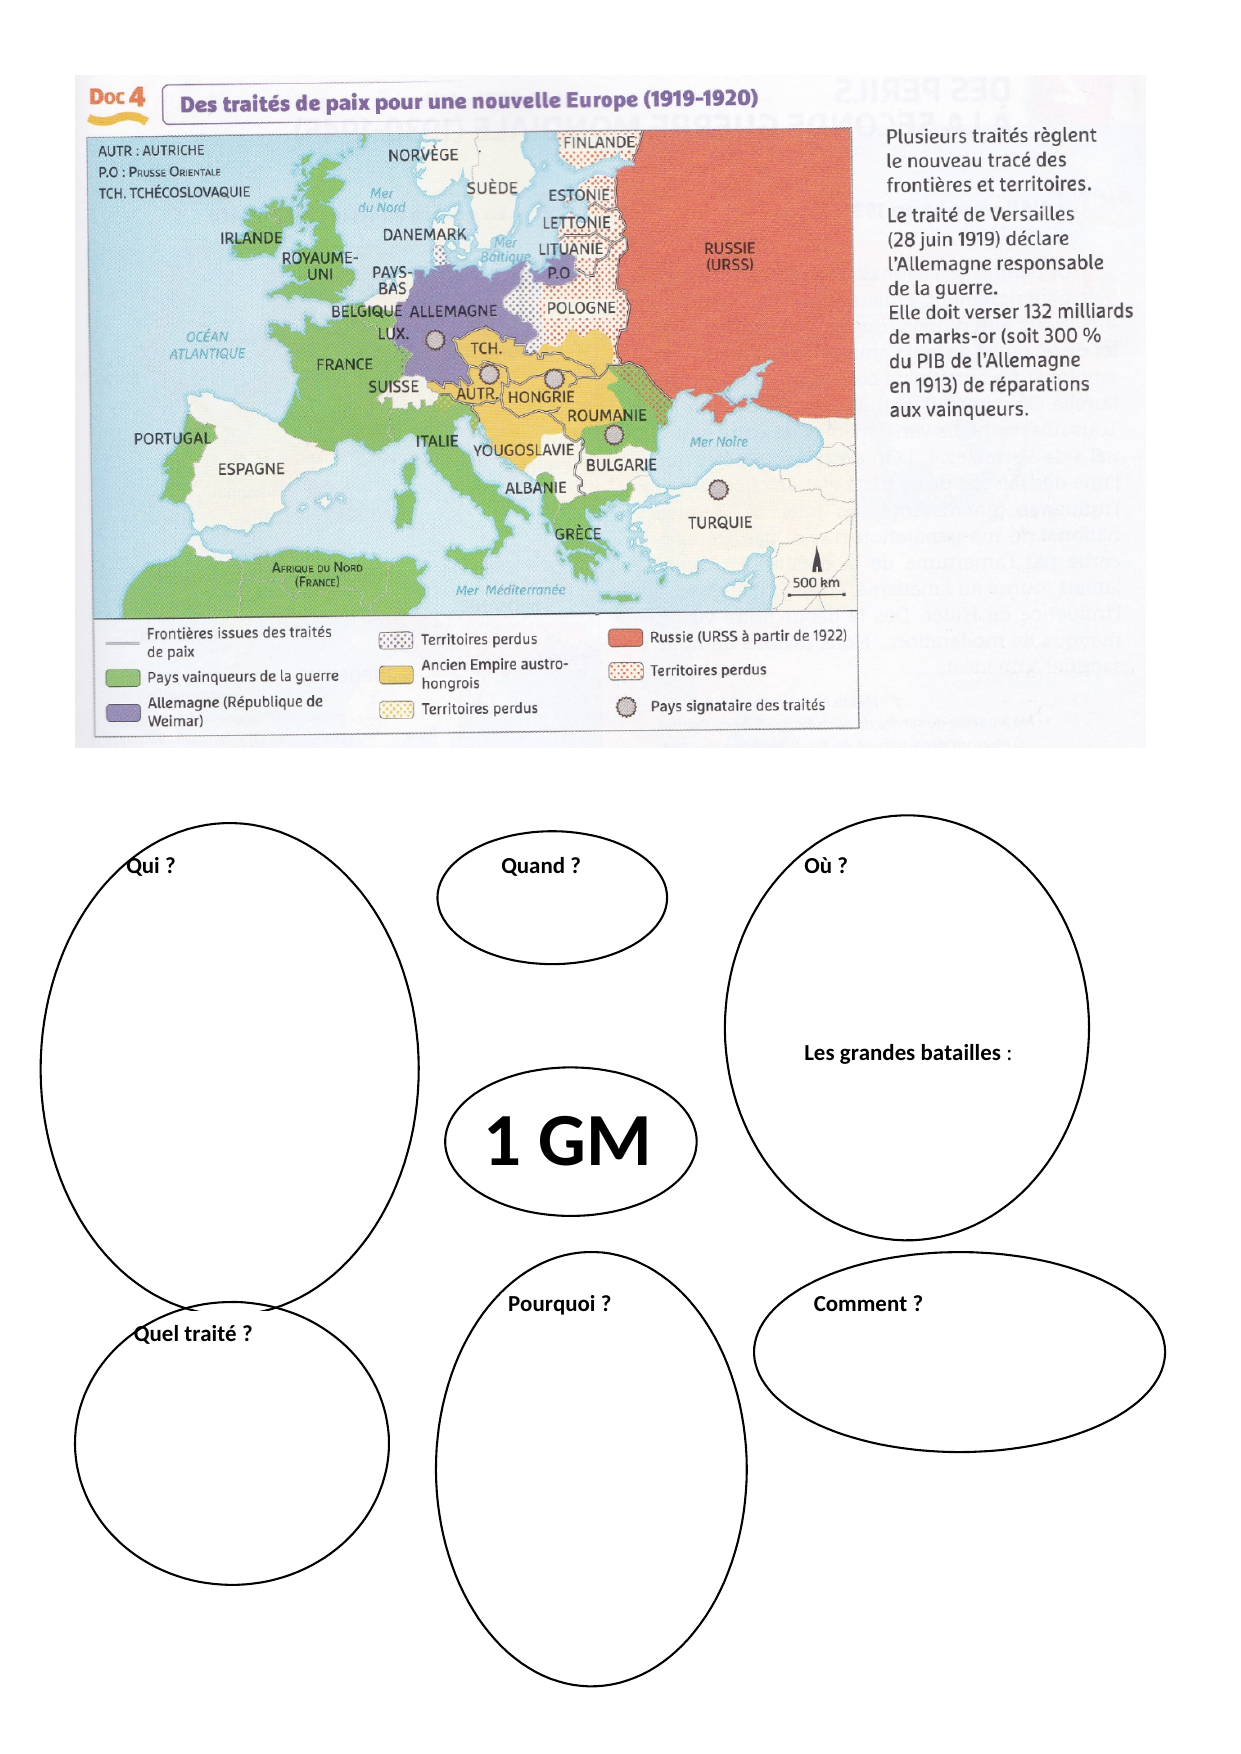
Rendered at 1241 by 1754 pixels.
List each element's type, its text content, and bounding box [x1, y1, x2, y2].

text [668, 1092, 702, 1184]
text Quel traité ? [134, 1319, 344, 1347]
text Qui ? [126, 851, 347, 879]
text Pourquoi ? [508, 1289, 700, 1317]
text [1123, 1289, 1152, 1314]
text Quand ? [501, 851, 637, 879]
text Où ? [804, 851, 1034, 879]
text [681, 1289, 732, 1317]
text [312, 1319, 376, 1347]
text 1 GM [484, 1092, 695, 1184]
text Comment ? [813, 1289, 1149, 1317]
text [1011, 851, 1083, 879]
text [321, 851, 397, 879]
text Les grandes batailles : [804, 1038, 1083, 1066]
